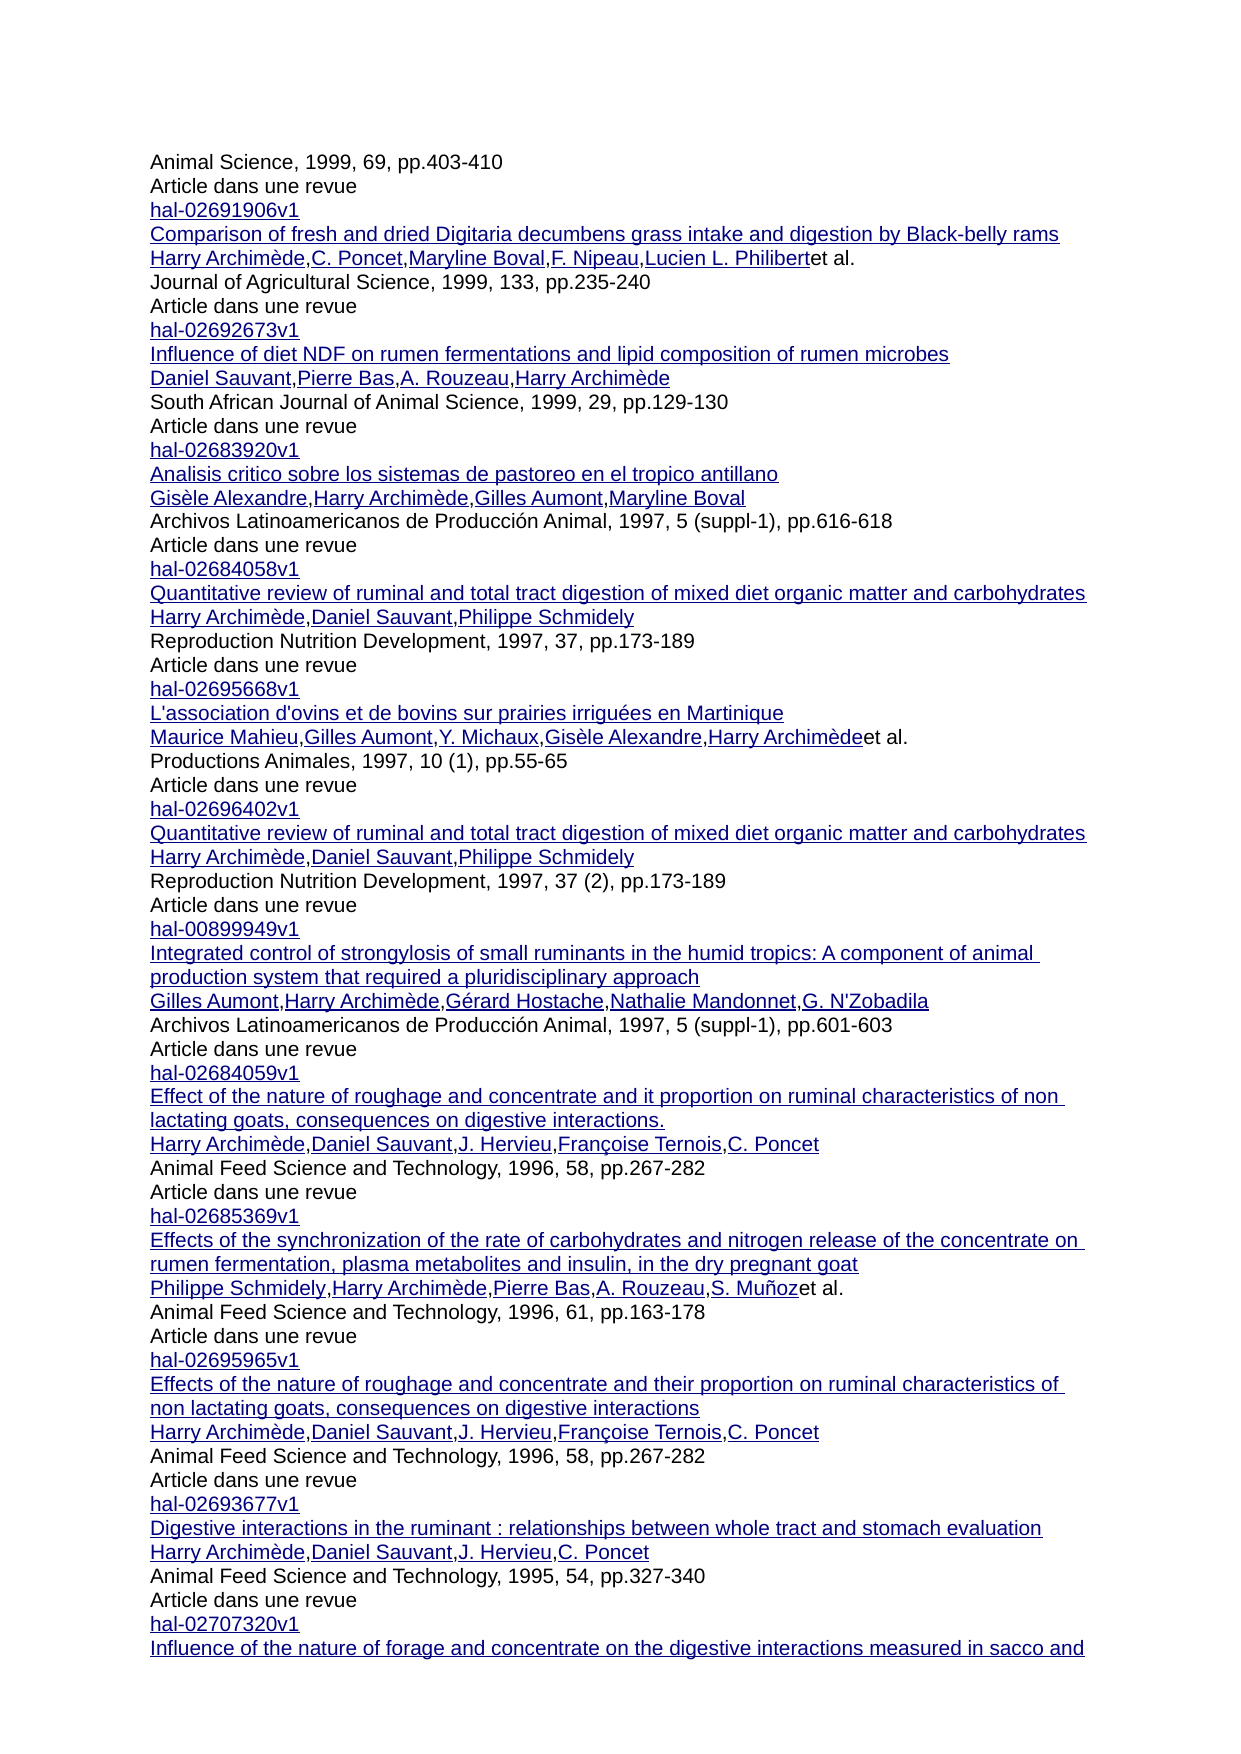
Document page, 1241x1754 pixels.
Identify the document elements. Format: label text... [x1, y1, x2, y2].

table_cell Digestive interactions in the ruminant : relationships between whole tract and stomach evaluation Harry Archimède,Daniel Sauvant,J. Hervieu,C. Poncet Animal Feed Science and Technology, 1995, 54, pp.327-340 Article dans une revue hal-02707320v1 [150, 1516, 1090, 1635]
table_cell Quantitative review of ruminal and total tract digestion of mixed diet organic matter and carbohydrates Harry Archimède,Daniel Sauvant,Philippe Schmidely Reproduction Nutrition Development, 1997, 37 (2), pp.173-189 Article dans une revue hal-00899949v1 [150, 821, 1090, 941]
table_cell L'association d'ovins et de bovins sur prairies irriguées en Martinique Maurice Mahieu,Gilles Aumont,Y. Michaux,Gisèle Alexandre,Harry Archimèdeet al. Productions Animales, 1997, 10 (1), pp.55-65 Article dans une revue hal-02696402v1 [150, 701, 1090, 821]
table_cell Integrated control of strongylosis of small ruminants in the humid tropics: A component of animal production system that required a pluridisciplinary approach Gilles Aumont,Harry Archimède,Gérard Hostache,Nathalie Mandonnet,G. N'Zobadila Archivos Latinoamericanos de Producción Animal, 1997, 5 (suppl-1), pp.601-603 Article dans une revue hal-02684059v1 [150, 941, 1090, 1084]
table_cell Comparison of fresh and dried Digitaria decumbens grass intake and digestion by Black-belly rams Harry Archimède,C. Poncet,Maryline Boval,F. Nipeau,Lucien L. Philibertet al. Journal of Agricultural Science, 1999, 133, pp.235-240 Article dans une revue hal-02692673v1 [150, 222, 1090, 342]
table_cell Effects of the synchronization of the rate of carbohydrates and nitrogen release of the concentrate on rumen fermentation, plasma metabolites and insulin, in the dry pregnant goat Philippe Schmidely,Harry Archimède,Pierre Bas,A. Rouzeau,S. Muñozet al. Animal Feed Science and Technology, 1996, 61, pp.163-178 Article dans une revue hal-02695965v1 [150, 1228, 1090, 1372]
table_cell Influence of the nature of forage and concentrate on the digestive interactions measured in sacco and [150, 1635, 1090, 1659]
table_cell Animal Science, 1999, 69, pp.403-410 Article dans une revue hal-02691906v1 [150, 150, 1090, 222]
table_cell Influence of diet NDF on rumen fermentations and lipid composition of rumen microbes Daniel Sauvant,Pierre Bas,A. Rouzeau,Harry Archimède South African Journal of Animal Science, 1999, 29, pp.129-130 Article dans une revue hal-02683920v1 [150, 342, 1090, 461]
table_cell Effect of the nature of roughage and concentrate and it proportion on ruminal characteristics of non lactating goats, consequences on digestive interactions. Harry Archimède,Daniel Sauvant,J. Hervieu,Françoise Ternois,C. Poncet Animal Feed Science and Technology, 1996, 58, pp.267-282 Article dans une revue hal-02685369v1 [150, 1084, 1090, 1228]
table_cell Analisis critico sobre los sistemas de pastoreo en el tropico antillano Gisèle Alexandre,Harry Archimède,Gilles Aumont,Maryline Boval Archivos Latinoamericanos de Producción Animal, 1997, 5 (suppl-1), pp.616-618 Article dans une revue hal-02684058v1 [150, 461, 1090, 581]
table_cell Quantitative review of ruminal and total tract digestion of mixed diet organic matter and carbohydrates Harry Archimède,Daniel Sauvant,Philippe Schmidely Reproduction Nutrition Development, 1997, 37, pp.173-189 Article dans une revue hal-02695668v1 [150, 581, 1090, 701]
table_cell Effects of the nature of roughage and concentrate and their proportion on ruminal characteristics of non lactating goats, consequences on digestive interactions Harry Archimède,Daniel Sauvant,J. Hervieu,Françoise Ternois,C. Poncet Animal Feed Science and Technology, 1996, 58, pp.267-282 Article dans une revue hal-02693677v1 [150, 1372, 1090, 1516]
